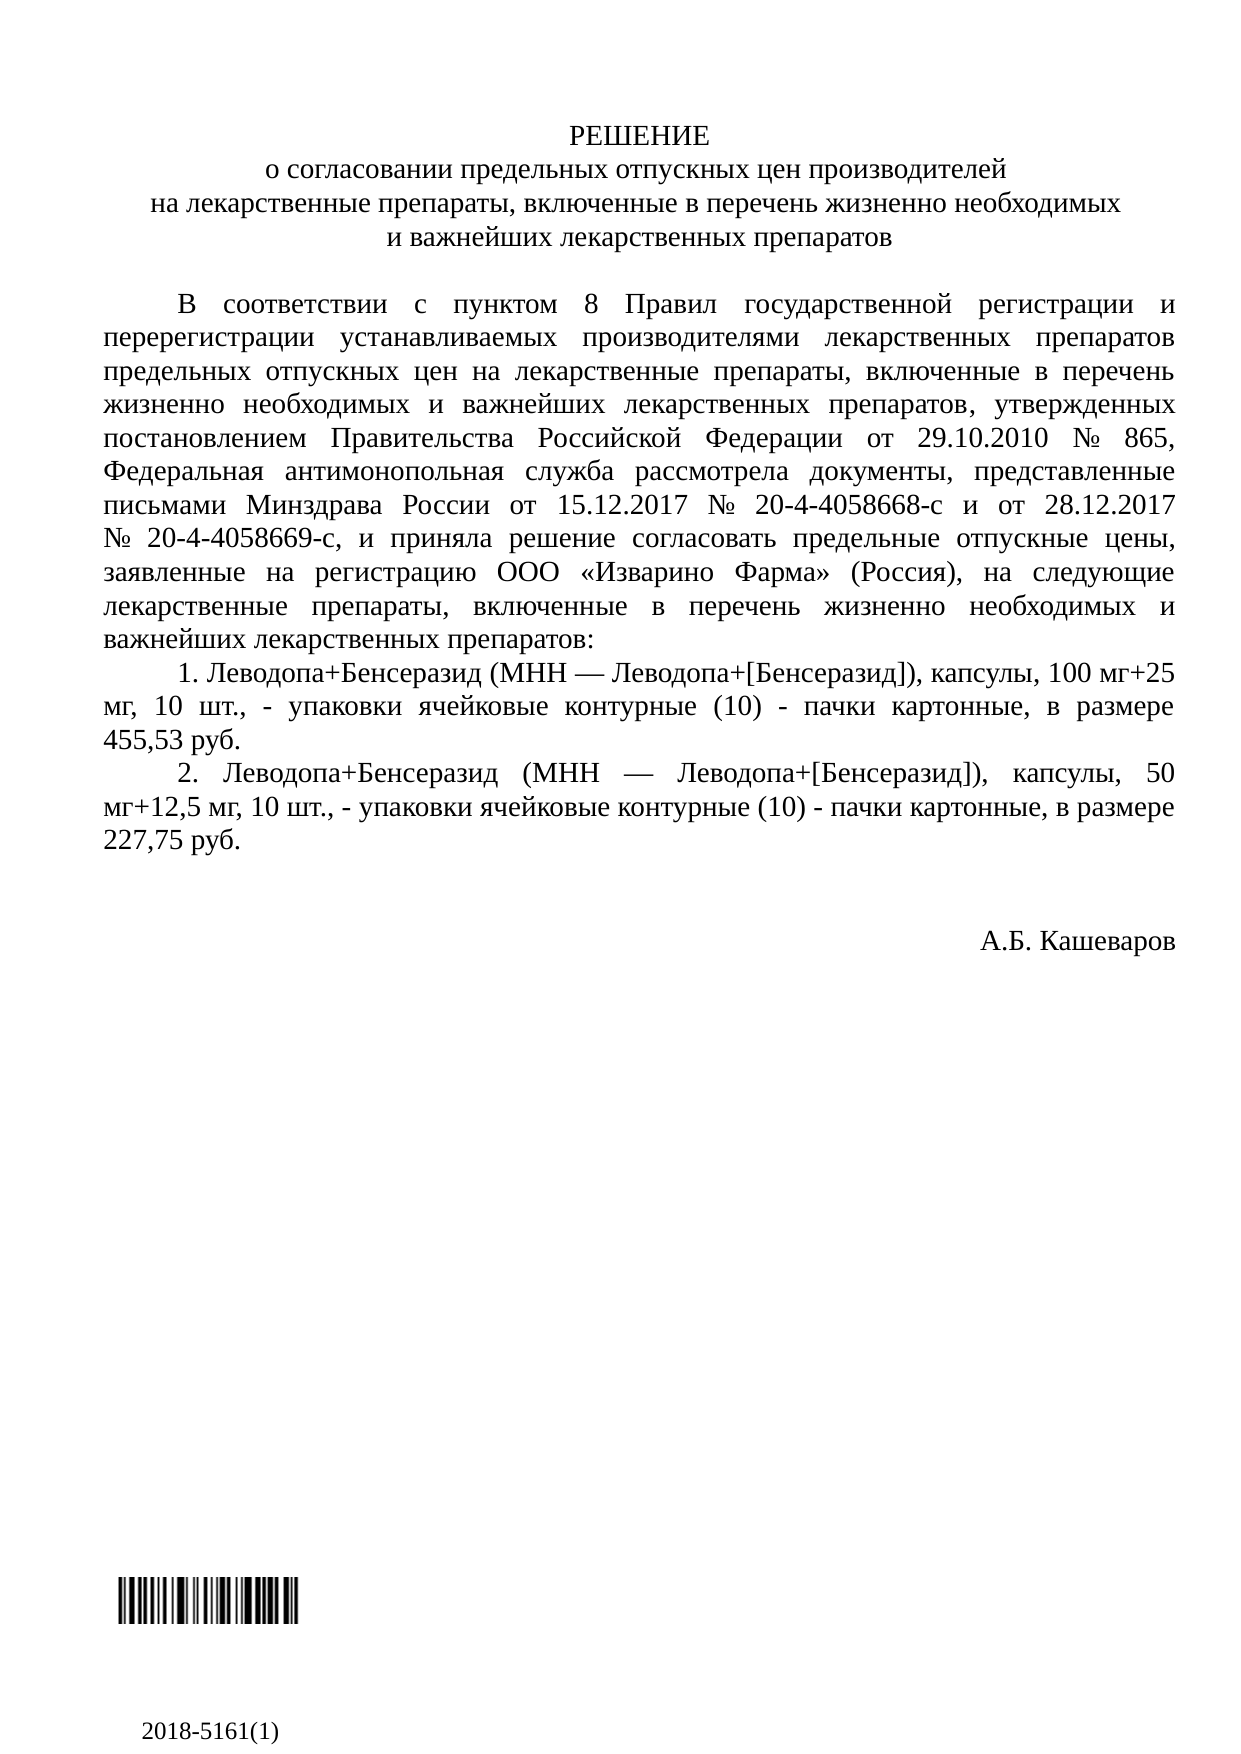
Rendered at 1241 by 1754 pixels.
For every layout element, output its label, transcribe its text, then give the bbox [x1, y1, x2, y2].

text о согласовании предельных отпускных цен производителей [103, 152, 1176, 185]
text на лекарственные препараты, включенные в перечень жизненно необходимых [103, 185, 1176, 219]
text А.Б. Кашеваров [103, 923, 1176, 957]
text 1. Леводопа+Бенсеразид (МНН — Леводопа+[Бенсеразид]), капсулы, 100 мг+25 мг, 10 шт., - упаковки ячейковые контурные (10) - пачки картонные, в размере 455,53 руб. [103, 655, 1176, 755]
text В соответствии с пунктом 8 Правил государственной регистрации и перерегистрации устанавливаемых производителями лекарственных препаратов предельных отпускных цен на лекарственные препараты, включенные в перечень жизненно необходимых и важнейших лекарственных препаратов, утвержденных постановлением Правительства Российской Федерации от 29.10.2010 № 865, Федеральная антимонопольная служба рассмотрела документы, представленные письмами Минздрава России от 15.12.2017 № 20-4-4058668-с и от 28.12.2017 № 20-4-4058669-с, и приняла решение согласовать предельные отпускные цены, заявленные на регистрацию ООО «Изварино Фарма» (Россия), на следующие лекарственные препараты, включенные в перечень жизненно необходимых и важнейших лекарственных препаратов: [103, 286, 1176, 655]
text РЕШЕНИЕ [103, 118, 1176, 152]
text 2. Леводопа+Бенсеразид (МНН — Леводопа+[Бенсеразид]), капсулы, 50 мг+12,5 мг, 10 шт., - упаковки ячейковые контурные (10) - пачки картонные, в размере 227,75 руб. [103, 755, 1176, 856]
text и важнейших лекарственных препаратов [103, 219, 1176, 252]
picture [103, 1577, 316, 1624]
